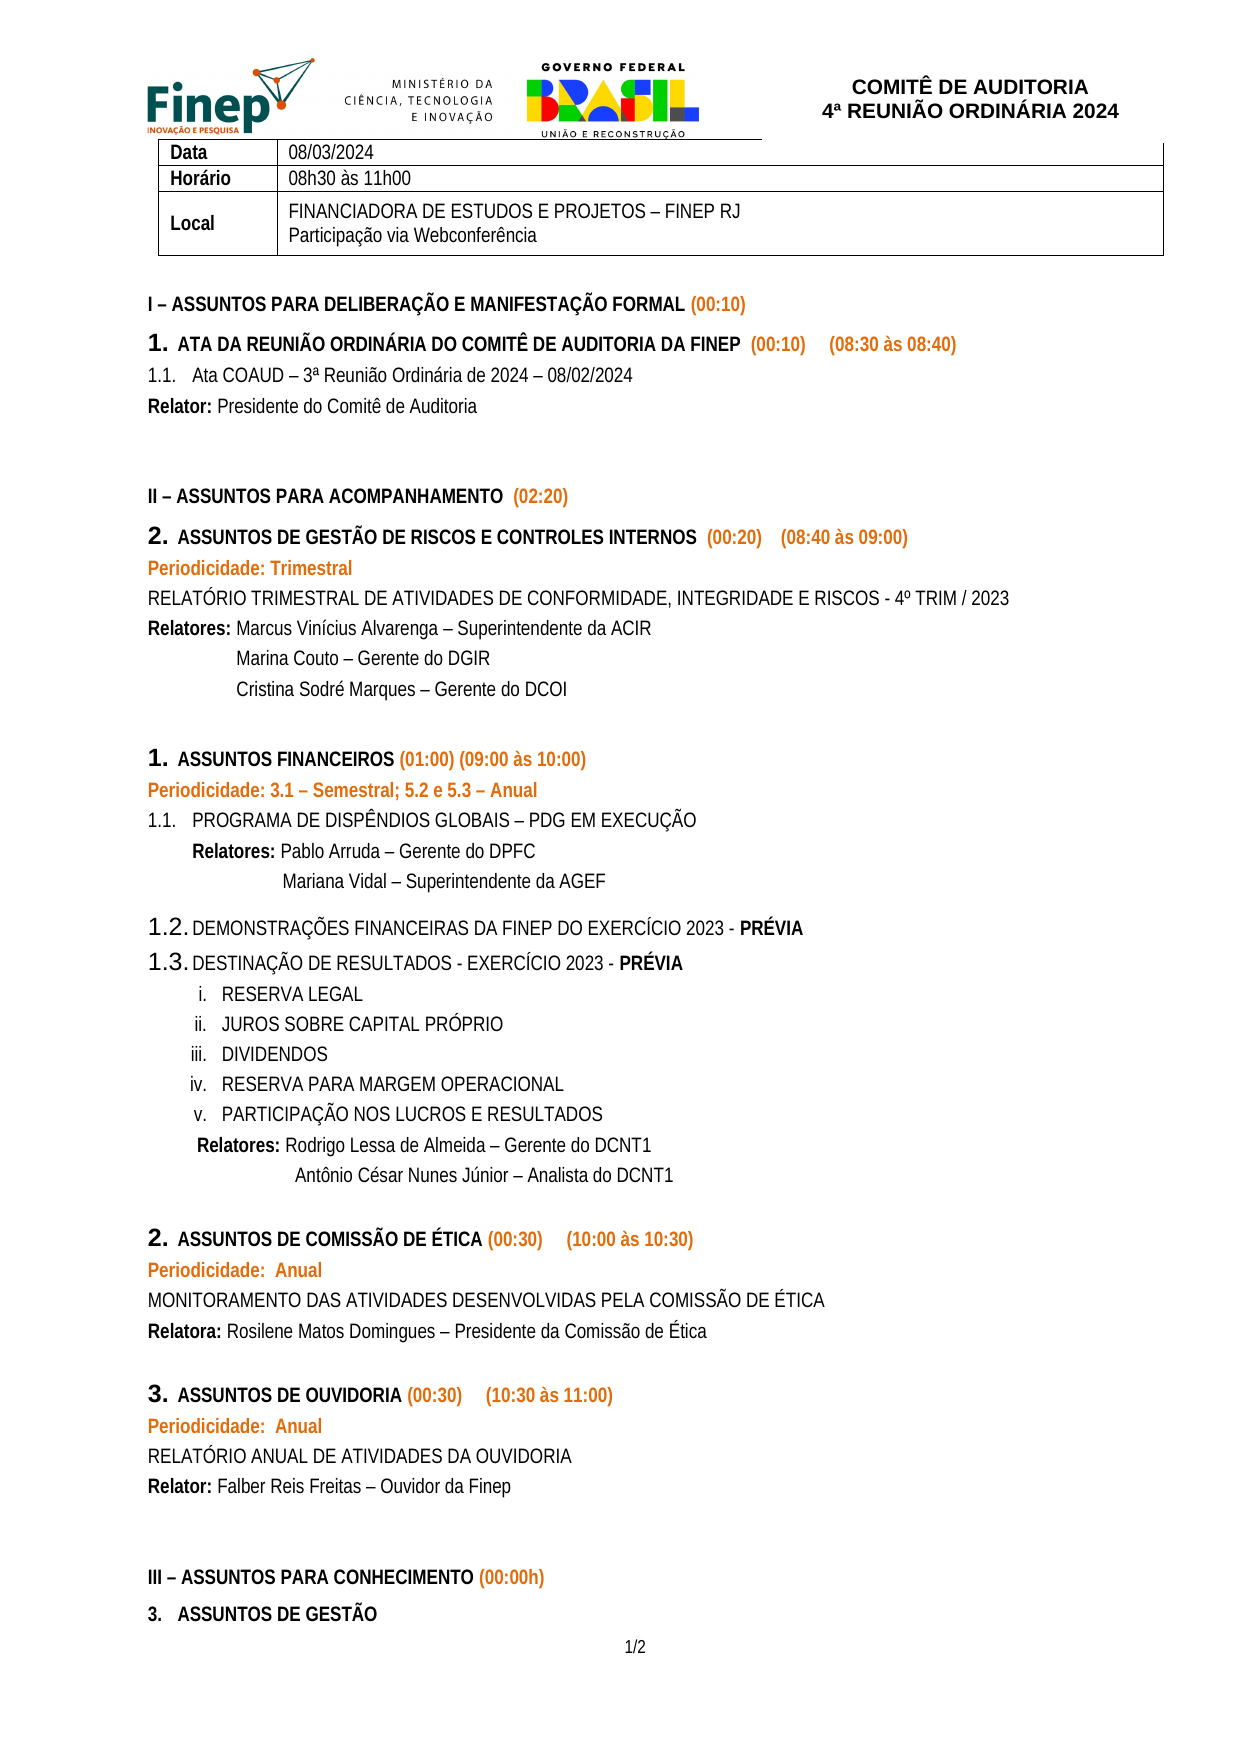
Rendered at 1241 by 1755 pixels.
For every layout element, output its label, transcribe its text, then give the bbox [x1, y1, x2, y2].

list ASSUNTOS DE GESTÃO [148, 1602, 1122, 1626]
list DESTINAÇÃO DE RESULTADOS - EXERCÍCIO 2023 - PRÉVIA [148, 947, 1122, 975]
list Periodicidade: 3.1 – Semestral; 5.2 e 5.3 – Anual [148, 778, 1109, 802]
list Relatora: Rosilene Matos Domingues – Presidente da Comissão de Ética [148, 1319, 1122, 1343]
list Periodicidade: Anual [148, 1258, 1122, 1282]
table_cell FINANCIADORA DE ESTUDOS E PROJETOS – FINEP RJ Participação via Webconferência [278, 192, 1163, 254]
list RELATÓRIO ANUAL DE ATIVIDADES DA OUVIDORIA [148, 1444, 1122, 1468]
list MONITORAMENTO DAS ATIVIDADES DESENVOLVIDAS PELA COMISSÃO DE ÉTICA [148, 1288, 1122, 1312]
table_header 08/03/2024 [278, 140, 1163, 165]
list JUROS SOBRE CAPITAL PRÓPRIO [207, 1012, 1122, 1036]
list PARTICIPAÇÃO NOS LUCROS E RESULTADOS [207, 1102, 1122, 1126]
list DIVIDENDOS [207, 1042, 1122, 1066]
text Relatores: Rodrigo Lessa de Almeida – Gerente do DCNT1 [174, 1133, 1122, 1157]
list ASSUNTOS DE OUVIDORIA (00:30) (10:30 às 11:00) [148, 1379, 1122, 1408]
table_cell Local [159, 192, 277, 254]
text Cristina Sodré Marques – Gerente do DCOI [148, 677, 1122, 701]
list RESERVA PARA MARGEM OPERACIONAL [207, 1072, 1122, 1096]
list Relator: Falber Reis Freitas – Ouvidor da Finep [148, 1474, 1122, 1498]
list Ata COAUD – 3ª Reunião Ordinária de 2024 – 08/02/2024 [148, 363, 1122, 387]
text Relatores: Pablo Arruda – Gerente do DPFC [174, 839, 1122, 863]
table_cell Horário [159, 166, 277, 191]
list PROGRAMA DE DISPÊNDIOS GLOBAIS – PDG EM EXECUÇÃO [148, 808, 1122, 832]
text Antônio César Nunes Júnior – Analista do DCNT1 [174, 1163, 1122, 1187]
text Relatores: Marcus Vinícius Alvarenga – Superintendente da ACIR [148, 616, 1122, 640]
list ASSUNTOS DE GESTÃO DE RISCOS E CONTROLES INTERNOS (00:20) (08:40 às 09:00) [148, 521, 1122, 549]
table_header Data [159, 140, 277, 165]
table_cell 08h30 às 11h00 [278, 166, 1163, 191]
text Marina Couto – Gerente do DGIR [148, 646, 1122, 670]
text Mariana Vidal – Superintendente da AGEF [148, 869, 1122, 893]
list Relator: Presidente do Comitê de Auditoria [148, 394, 1122, 418]
list Periodicidade: Trimestral [148, 556, 1122, 580]
text III – ASSUNTOS PARA CONHECIMENTO (00:00h) [148, 1565, 1122, 1589]
list ATA DA REUNIÃO ORDINÁRIA DO COMITÊ DE AUDITORIA DA FINEP (00:10) (08:30 às 08:40) [148, 328, 1122, 357]
list RELATÓRIO TRIMESTRAL DE ATIVIDADES DE CONFORMIDADE, INTEGRIDADE E RISCOS - 4º TRIM / 2023 [148, 586, 1122, 610]
list ASSUNTOS FINANCEIROS (01:00) (09:00 às 10:00) [148, 743, 1122, 772]
text I – ASSUNTOS PARA DELIBERAÇÃO E MANIFESTAÇÃO FORMAL (00:10) [148, 292, 1122, 316]
list RESERVA LEGAL [207, 982, 1122, 1006]
list Periodicidade: Anual [148, 1414, 1122, 1438]
list ASSUNTOS DE COMISSÃO DE ÉTICA (00:30) (10:00 às 10:30) [148, 1223, 1122, 1252]
text II – ASSUNTOS PARA ACOMPANHAMENTO (02:20) [148, 484, 1122, 508]
list DEMONSTRAÇÕES FINANCEIRAS DA FINEP DO EXERCÍCIO 2023 - PRÉVIA [148, 912, 1122, 940]
